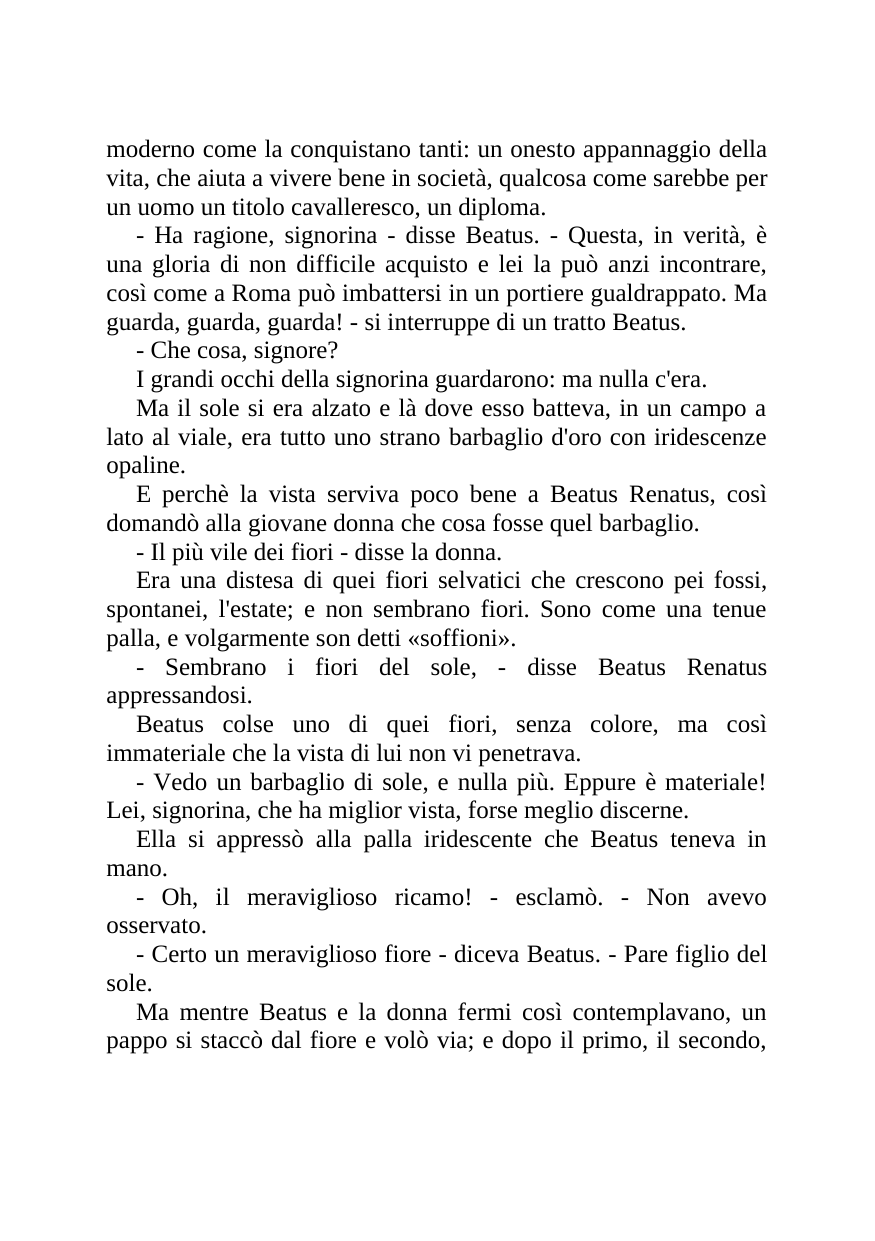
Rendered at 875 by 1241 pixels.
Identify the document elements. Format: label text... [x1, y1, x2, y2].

text - Ha ragione, signorina - disse Beatus. - Questa, in verità, è una gloria di non difficile acquisto e lei la può anzi incontrare, così come a Roma può imbattersi in un portiere gualdrappato. Ma guarda, guarda, guarda! - si interruppe di un tratto Beatus. [106, 221, 768, 336]
text - Oh, il meraviglioso ricamo! - esclamò. - Non avevo osservato. [106, 882, 768, 939]
text Ma mentre Beatus e la donna fermi così contemplavano, un pappo si staccò dal fiore e volò via; e dopo il primo, il secondo, [106, 997, 768, 1054]
text - Il più vile dei fiori - disse la donna. [106, 537, 768, 566]
text Ma il sole si era alzato e là dove esso batteva, in un campo a lato al viale, era tutto uno strano barbaglio d'oro con iridescenze opaline. [106, 393, 768, 479]
text moderno come la conquistano tanti: un onesto appannaggio della vita, che aiuta a vivere bene in società, qualcosa come sarebbe per un uomo un titolo cavalleresco, un diploma. [106, 134, 768, 221]
text - Vedo un barbaglio di sole, e nulla più. Eppure è materiale! Lei, signorina, che ha miglior vista, forse meglio discerne. [106, 767, 768, 824]
text - Certo un meraviglioso fiore - diceva Beatus. - Pare figlio del sole. [106, 939, 768, 997]
text - Sembrano i fiori del sole, - disse Beatus Renatus appressandosi. [106, 652, 768, 709]
text - Che cosa, signore? [106, 336, 768, 364]
text Ella si appressò alla palla iridescente che Beatus teneva in mano. [106, 824, 768, 882]
text E perchè la vista serviva poco bene a Beatus Renatus, così domandò alla giovane donna che cosa fosse quel barbaglio. [106, 479, 768, 537]
text I grandi occhi della signorina guardarono: ma nulla c'era. [106, 364, 768, 393]
text Era una distesa di quei fiori selvatici che crescono pei fossi, spontanei, l'estate; e non sembrano fiori. Sono come una tenue palla, e volgarmente son detti «soffioni». [106, 566, 768, 652]
text Beatus colse uno di quei fiori, senza colore, ma così immateriale che la vista di lui non vi penetrava. [106, 709, 768, 767]
